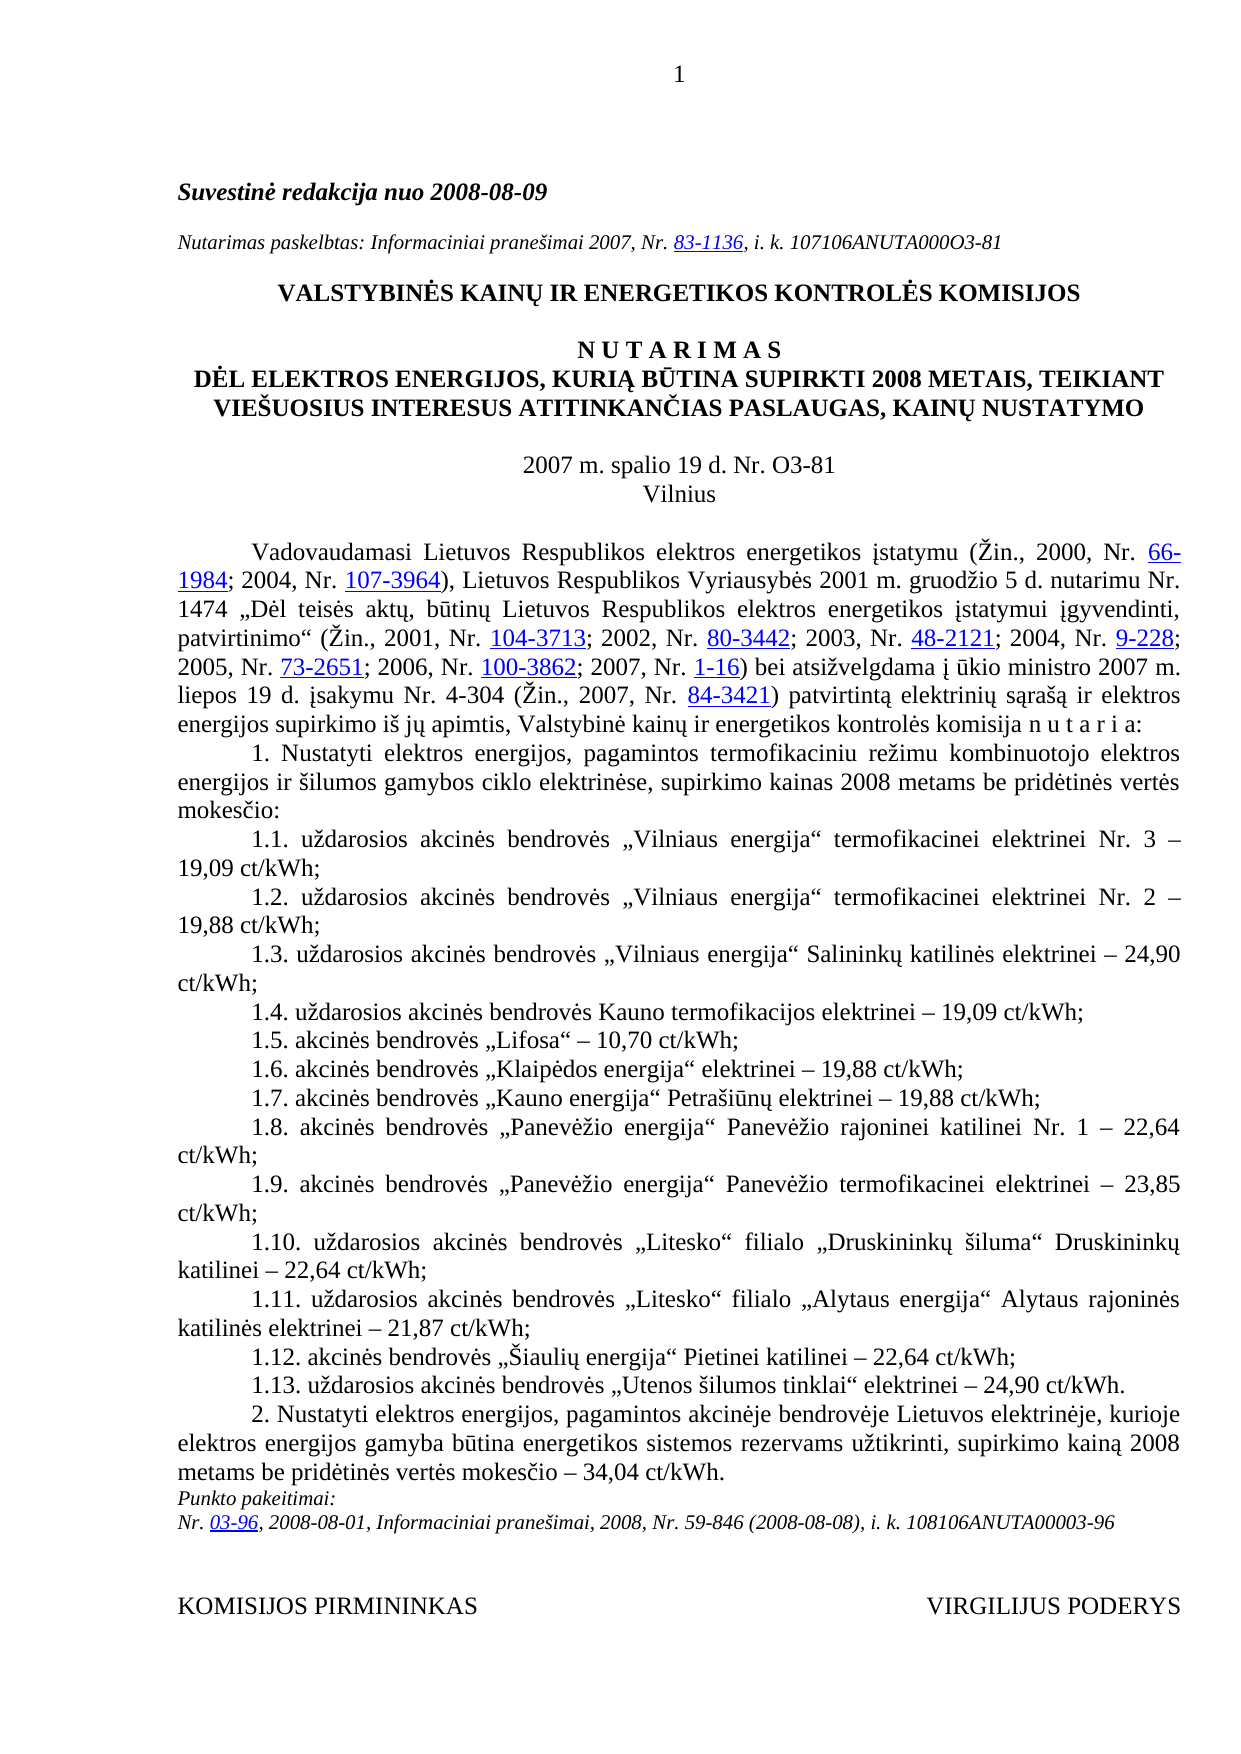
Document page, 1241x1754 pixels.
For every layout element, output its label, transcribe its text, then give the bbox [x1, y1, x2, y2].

text 1.7. akcinės bendrovės „Kauno energija“ Petrašiūnų elektrinei – 19,88 ct/kWh; [177, 1083, 1181, 1112]
text Punkto pakeitimai: [177, 1486, 1181, 1510]
text KOMISIJOS PIRMININKAS VIRGILIJUS PODERYS [177, 1591, 1181, 1620]
text 1. Nustatyti elektros energijos, pagamintos termofikaciniu režimu kombinuotojo elektros energijos ir šilumos gamybos ciklo elektrinėse, supirkimo kainas 2008 metams be pridėtinės vertės mokesčio: [177, 738, 1181, 824]
text 1.12. akcinės bendrovės „Šiaulių energija“ Pietinei katilinei – 22,64 ct/kWh; [177, 1342, 1181, 1371]
text Vilnius [177, 479, 1181, 508]
text 1.2. uždarosios akcinės bendrovės „Vilniaus energija“ termofikacinei elektrinei Nr. 2 – 19,88 ct/kWh; [177, 882, 1181, 939]
text 1.13. uždarosios akcinės bendrovės „Utenos šilumos tinklai“ elektrinei – 24,90 ct/kWh. [177, 1371, 1181, 1399]
text 1.3. uždarosios akcinės bendrovės „Vilniaus energija“ Salininkų katilinės elektrinei – 24,90 ct/kWh; [177, 939, 1181, 997]
text 1.6. akcinės bendrovės „Klaipėdos energija“ elektrinei – 19,88 ct/kWh; [177, 1054, 1181, 1083]
text 1.1. uždarosios akcinės bendrovės „Vilniaus energija“ termofikacinei elektrinei Nr. 3 – 19,09 ct/kWh; [177, 824, 1181, 882]
text Nr. 03-96, 2008-08-01, Informaciniai pranešimai, 2008, Nr. 59-846 (2008-08-08), i. k. 108106ANUTA00003-96 [177, 1510, 1181, 1534]
text Nutarimas paskelbtas: Informaciniai pranešimai 2007, Nr. 83-1136, i. k. 107106ANUTA000O3-81 [177, 230, 1181, 254]
text 2. Nustatyti elektros energijos, pagamintos akcinėje bendrovėje Lietuvos elektrinėje, kurioje elektros energijos gamyba būtina energetikos sistemos rezervams užtikrinti, supirkimo kainą 2008 metams be pridėtinės vertės mokesčio – 34,04 ct/kWh. [177, 1399, 1181, 1486]
text 1.10. uždarosios akcinės bendrovės „Litesko“ filialo „Druskininkų šiluma“ Druskininkų katilinei – 22,64 ct/kWh; [177, 1227, 1181, 1284]
text 1.11. uždarosios akcinės bendrovės „Litesko“ filialo „Alytaus energija“ Alytaus rajoninės katilinės elektrinei – 21,87 ct/kWh; [177, 1284, 1181, 1342]
text 1.8. akcinės bendrovės „Panevėžio energija“ Panevėžio rajoninei katilinei Nr. 1 – 22,64 ct/kWh; [177, 1112, 1181, 1169]
text DĖL ELEKTROS ENERGIJOS, KURIĄ BŪTINA SUPIRKTI 2008 METAIS, TEIKIANT VIEŠUOSIUS INTERESUS ATITINKANČIAS PASLAUGAS, KAINŲ NUSTATYMO [177, 364, 1181, 422]
text Vadovaudamasi Lietuvos Respublikos elektros energetikos įstatymu (Žin., 2000, Nr. 66-1984; 2004, Nr. 107-3964), Lietuvos Respublikos Vyriausybės 2001 m. gruodžio 5 d. nutarimu Nr. 1474 „Dėl teisės aktų, būtinų Lietuvos Respublikos elektros energetikos įstatymui įgyvendinti, patvirtinimo“ (Žin., 2001, Nr. 104-3713; 2002, Nr. 80-3442; 2003, Nr. 48-2121; 2004, Nr. 9-228; 2005, Nr. 73-2651; 2006, Nr. 100-3862; 2007, Nr. 1-16) bei atsižvelgdama į ūkio ministro 2007 m. liepos 19 d. įsakymu Nr. 4-304 (Žin., 2007, Nr. 84-3421) patvirtintą elektrinių sąrašą ir elektros energijos supirkimo iš jų apimtis, Valstybinė kainų ir energetikos kontrolės komisija nutaria: [177, 537, 1181, 738]
text 2007 m. spalio 19 d. Nr. O3-81 [177, 451, 1181, 479]
text N U T A R I M A S [177, 336, 1181, 364]
text 1.5. akcinės bendrovės „Lifosa“ – 10,70 ct/kWh; [177, 1026, 1181, 1054]
text 1.4. uždarosios akcinės bendrovės Kauno termofikacijos elektrinei – 19,09 ct/kWh; [177, 997, 1181, 1026]
text Suvestinė redakcija nuo 2008-08-09 [177, 177, 1181, 206]
text 1.9. akcinės bendrovės „Panevėžio energija“ Panevėžio termofikacinei elektrinei – 23,85 ct/kWh; [177, 1169, 1181, 1227]
text VALSTYBINĖS KAINŲ IR ENERGETIKOS KONTROLĖS KOMISIJOS [177, 278, 1181, 307]
